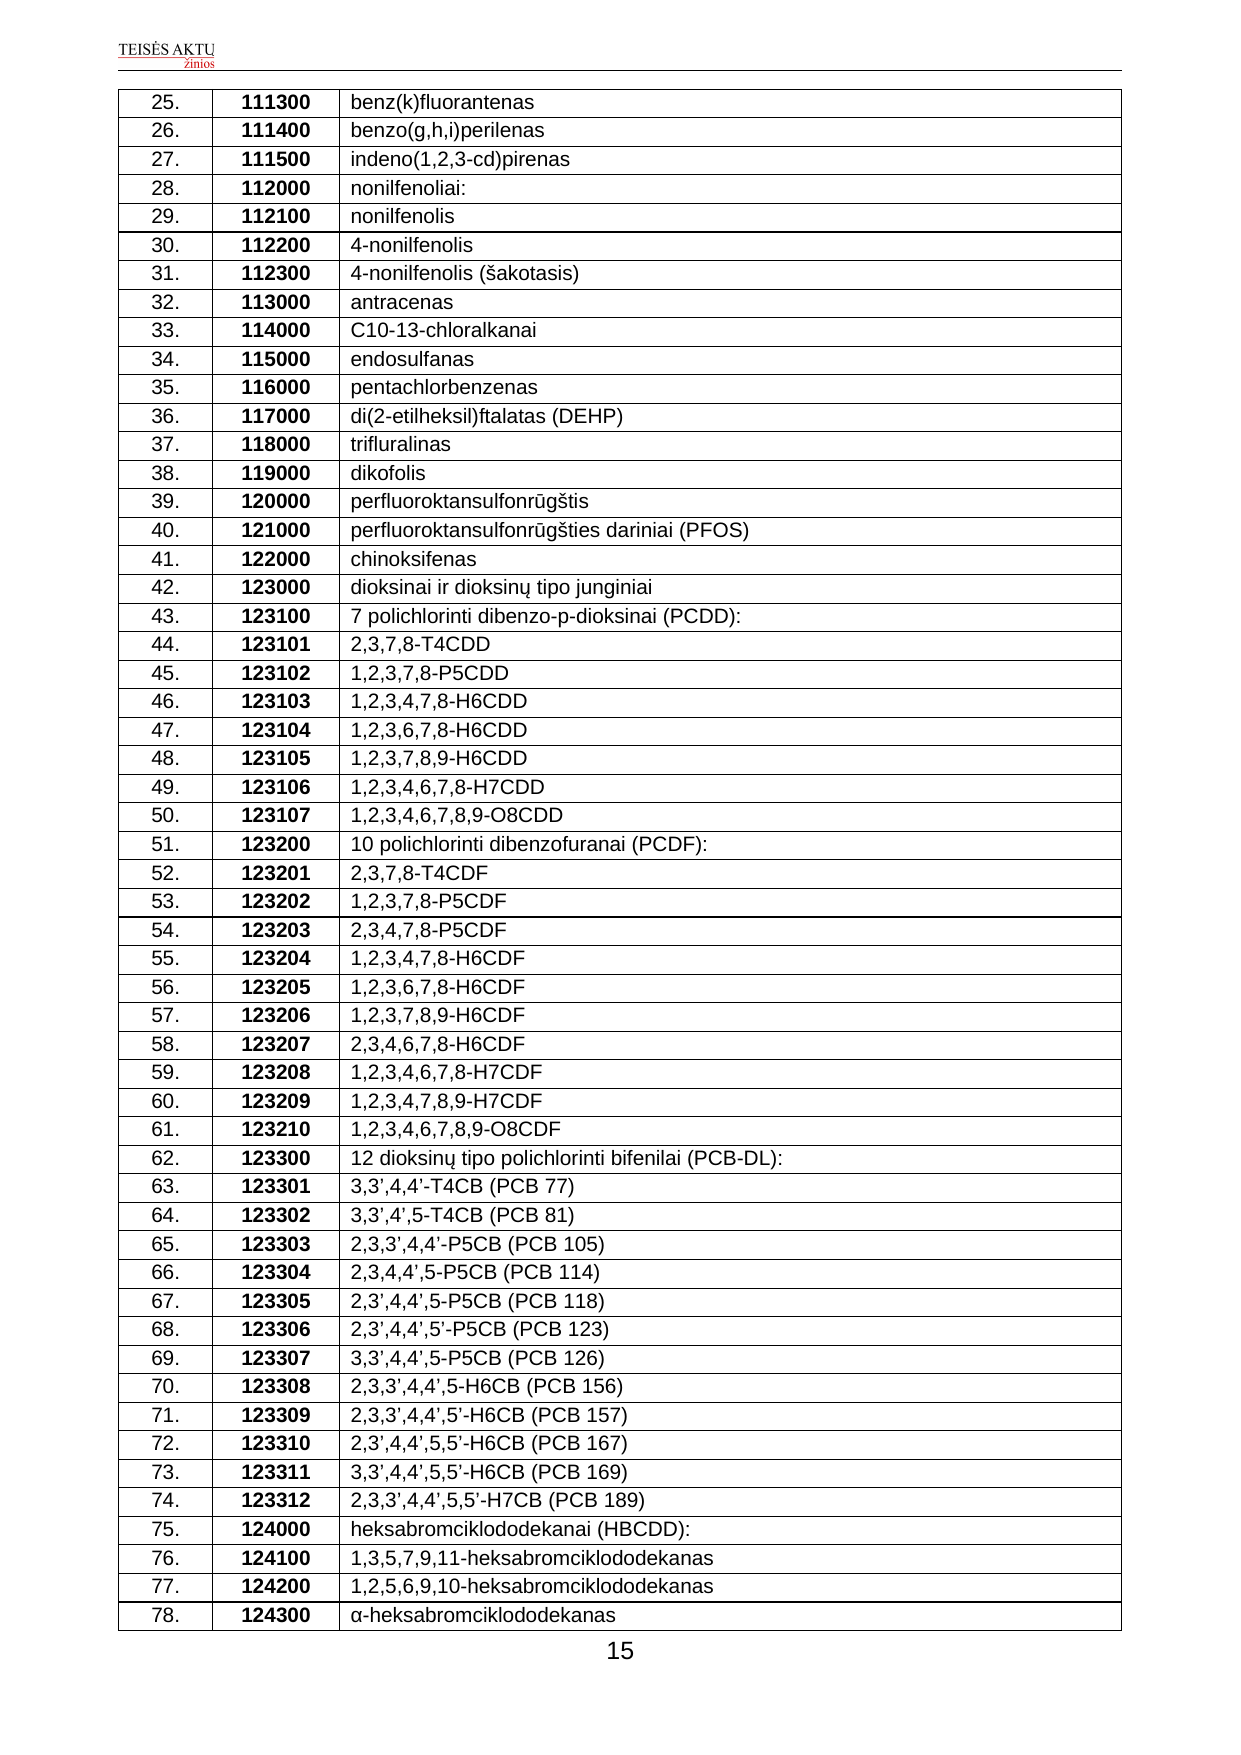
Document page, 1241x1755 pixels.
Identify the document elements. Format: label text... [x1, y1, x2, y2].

table_cell 1,2,3,4,6,7,8-H7CDD [340, 775, 1121, 802]
table_cell 123303 [213, 1231, 339, 1259]
table_cell 12 dioksinų tipo polichlorinti bifenilai (PCB-DL): [340, 1146, 1121, 1173]
table_cell 123202 [213, 889, 339, 916]
table_cell 3,3’,4,4’-T4CB (PCB 77) [340, 1174, 1121, 1202]
table_cell α-heksabromciklododekanas [340, 1603, 1121, 1630]
table_cell 1,2,3,6,7,8-H6CDF [340, 975, 1121, 1002]
table_cell 78. [119, 1603, 212, 1630]
table_cell 2,3,4,7,8-P5CDF [340, 918, 1121, 945]
table_cell 40. [119, 518, 212, 545]
table_cell 64. [119, 1203, 212, 1230]
table_cell 77. [119, 1574, 212, 1601]
table_cell 2,3,7,8-T4CDF [340, 860, 1121, 888]
table_cell antracenas [340, 290, 1121, 317]
table_cell 123311 [213, 1460, 339, 1487]
table_cell 123209 [213, 1089, 339, 1116]
table_cell chinoksifenas [340, 546, 1121, 574]
table_cell 29. [119, 204, 212, 231]
table_cell 123104 [213, 718, 339, 745]
table_cell 123306 [213, 1317, 339, 1344]
table_cell 116000 [213, 375, 339, 403]
table_cell 53. [119, 889, 212, 916]
table_cell 73. [119, 1460, 212, 1487]
table_cell di(2-etilheksil)ftalatas (DEHP) [340, 404, 1121, 431]
table_cell 2,3’,4,4’,5,5’-H6CB (PCB 167) [340, 1431, 1121, 1459]
table_cell 30. [119, 233, 212, 260]
table_cell 25. [119, 90, 212, 117]
table_cell nonilfenolis [340, 204, 1121, 231]
table_cell 118000 [213, 432, 339, 460]
table_cell 2,3,3’,4,4’,5’-H6CB (PCB 157) [340, 1403, 1121, 1430]
table_cell 76. [119, 1545, 212, 1573]
table_cell 65. [119, 1231, 212, 1259]
table_cell 26. [119, 118, 212, 146]
table_cell 123107 [213, 803, 339, 831]
table_cell 35. [119, 375, 212, 403]
table_cell dioksinai ir dioksinų tipo junginiai [340, 575, 1121, 602]
table_cell 68. [119, 1317, 212, 1344]
table_cell 115000 [213, 347, 339, 374]
table_cell 123000 [213, 575, 339, 602]
table_cell 123208 [213, 1060, 339, 1088]
table_cell 1,2,3,7,8,9-H6CDD [340, 746, 1121, 774]
table_cell 1,2,3,4,7,8-H6CDF [340, 946, 1121, 973]
table_cell 117000 [213, 404, 339, 431]
table_cell 66. [119, 1260, 212, 1287]
table_cell 113000 [213, 290, 339, 317]
table_cell 123310 [213, 1431, 339, 1459]
table_cell 54. [119, 918, 212, 945]
table_cell 7 polichlorinti dibenzo-p-dioksinai (PCDD): [340, 604, 1121, 631]
table_cell 52. [119, 860, 212, 888]
table_cell pentachlorbenzenas [340, 375, 1121, 403]
table_cell 57. [119, 1003, 212, 1031]
table_cell 1,2,3,4,6,7,8,9-O8CDD [340, 803, 1121, 831]
table_cell 112000 [213, 175, 339, 203]
table_cell benzo(g,h,i)perilenas [340, 118, 1121, 146]
table_cell 123304 [213, 1260, 339, 1287]
table_cell 71. [119, 1403, 212, 1430]
table_cell 1,2,3,4,7,8,9-H7CDF [340, 1089, 1121, 1116]
table_cell 111400 [213, 118, 339, 146]
table_cell 123200 [213, 832, 339, 859]
table_cell 123312 [213, 1488, 339, 1516]
table_cell 112200 [213, 233, 339, 260]
table_cell 123105 [213, 746, 339, 774]
table_cell benz(k)fluorantenas [340, 90, 1121, 117]
table_cell 27. [119, 147, 212, 174]
table_cell 123305 [213, 1289, 339, 1316]
table_cell 61. [119, 1117, 212, 1145]
table_cell dikofolis [340, 461, 1121, 488]
table_cell 123106 [213, 775, 339, 802]
table_cell endosulfanas [340, 347, 1121, 374]
table_cell 124100 [213, 1545, 339, 1573]
table_cell 123201 [213, 860, 339, 888]
table_cell 124300 [213, 1603, 339, 1630]
table_cell nonilfenoliai: [340, 175, 1121, 203]
table_cell 123205 [213, 975, 339, 1002]
table_cell 123101 [213, 632, 339, 659]
table_cell 1,2,3,7,8,9-H6CDF [340, 1003, 1121, 1031]
table_cell 67. [119, 1289, 212, 1316]
table_cell 1,3,5,7,9,11-heksabromciklododekanas [340, 1545, 1121, 1573]
table_cell 72. [119, 1431, 212, 1459]
table_cell 2,3,3’,4,4’-P5CB (PCB 105) [340, 1231, 1121, 1259]
table_cell 4-nonilfenolis [340, 233, 1121, 260]
table_cell 70. [119, 1374, 212, 1402]
table_cell 1,2,3,4,7,8-H6CDD [340, 689, 1121, 717]
table_cell 1,2,3,6,7,8-H6CDD [340, 718, 1121, 745]
table_cell indeno(1,2,3-cd)pirenas [340, 147, 1121, 174]
table_cell 112100 [213, 204, 339, 231]
table_cell 10 polichlorinti dibenzofuranai (PCDF): [340, 832, 1121, 859]
table_cell 1,2,3,4,6,7,8,9-O8CDF [340, 1117, 1121, 1145]
table_cell 74. [119, 1488, 212, 1516]
table_cell 2,3’,4,4’,5-P5CB (PCB 118) [340, 1289, 1121, 1316]
table_cell 123210 [213, 1117, 339, 1145]
table_cell 45. [119, 661, 212, 688]
table_cell 123207 [213, 1032, 339, 1059]
table_cell 123203 [213, 918, 339, 945]
table_cell 111300 [213, 90, 339, 117]
table_cell 43. [119, 604, 212, 631]
table_cell 2,3,7,8-T4CDD [340, 632, 1121, 659]
table_cell 123206 [213, 1003, 339, 1031]
table_cell 38. [119, 461, 212, 488]
table_cell 44. [119, 632, 212, 659]
table_cell 37. [119, 432, 212, 460]
table_cell 63. [119, 1174, 212, 1202]
table_cell 112300 [213, 261, 339, 288]
table_cell 41. [119, 546, 212, 574]
table_cell 34. [119, 347, 212, 374]
table_cell 33. [119, 318, 212, 346]
table_cell 2,3’,4,4’,5’-P5CB (PCB 123) [340, 1317, 1121, 1344]
table_cell 49. [119, 775, 212, 802]
table_cell 2,3,4,6,7,8-H6CDF [340, 1032, 1121, 1059]
table_cell 123301 [213, 1174, 339, 1202]
table_cell 2,3,3’,4,4’,5-H6CB (PCB 156) [340, 1374, 1121, 1402]
table_cell 48. [119, 746, 212, 774]
table_cell 2,3,3’,4,4’,5,5’-H7CB (PCB 189) [340, 1488, 1121, 1516]
table_cell 1,2,3,4,6,7,8-H7CDF [340, 1060, 1121, 1088]
table_cell C10-13-chloralkanai [340, 318, 1121, 346]
table_cell perfluoroktansulfonrūgšties dariniai (PFOS) [340, 518, 1121, 545]
table_cell 59. [119, 1060, 212, 1088]
table_cell trifluralinas [340, 432, 1121, 460]
table_cell 1,2,3,7,8-P5CDF [340, 889, 1121, 916]
table_cell 123102 [213, 661, 339, 688]
table_cell 1,2,3,7,8-P5CDD [340, 661, 1121, 688]
table_cell 69. [119, 1346, 212, 1373]
table_cell 123300 [213, 1146, 339, 1173]
table_cell 31. [119, 261, 212, 288]
table_cell 123309 [213, 1403, 339, 1430]
table_cell 123100 [213, 604, 339, 631]
table_cell 46. [119, 689, 212, 717]
table_cell 39. [119, 489, 212, 517]
table_cell 123204 [213, 946, 339, 973]
table_cell 111500 [213, 147, 339, 174]
table_cell 3,3’,4’,5-T4CB (PCB 81) [340, 1203, 1121, 1230]
table_cell 3,3’,4,4’,5-P5CB (PCB 126) [340, 1346, 1121, 1373]
table_cell heksabromciklododekanai (HBCDD): [340, 1517, 1121, 1544]
table_cell 42. [119, 575, 212, 602]
table_cell 51. [119, 832, 212, 859]
table_cell 50. [119, 803, 212, 831]
table_cell 123307 [213, 1346, 339, 1373]
table_cell 122000 [213, 546, 339, 574]
table_cell 55. [119, 946, 212, 973]
table_cell 121000 [213, 518, 339, 545]
table_cell 75. [119, 1517, 212, 1544]
table_cell 123302 [213, 1203, 339, 1230]
table_cell 60. [119, 1089, 212, 1116]
table_cell 123308 [213, 1374, 339, 1402]
table_cell 124000 [213, 1517, 339, 1544]
table_cell 114000 [213, 318, 339, 346]
table_cell 3,3’,4,4’,5,5’-H6CB (PCB 169) [340, 1460, 1121, 1487]
table_cell 120000 [213, 489, 339, 517]
table_cell 124200 [213, 1574, 339, 1601]
table_cell 47. [119, 718, 212, 745]
table_cell 32. [119, 290, 212, 317]
table_cell 2,3,4,4’,5-P5CB (PCB 114) [340, 1260, 1121, 1287]
table_cell 62. [119, 1146, 212, 1173]
table_cell 58. [119, 1032, 212, 1059]
table_cell 56. [119, 975, 212, 1002]
table_cell 123103 [213, 689, 339, 717]
table_cell 4-nonilfenolis (šakotasis) [340, 261, 1121, 288]
table_cell 28. [119, 175, 212, 203]
table_cell perfluoroktansulfonrūgštis [340, 489, 1121, 517]
table_cell 119000 [213, 461, 339, 488]
table_cell 36. [119, 404, 212, 431]
table_cell 1,2,5,6,9,10-heksabromciklododekanas [340, 1574, 1121, 1601]
